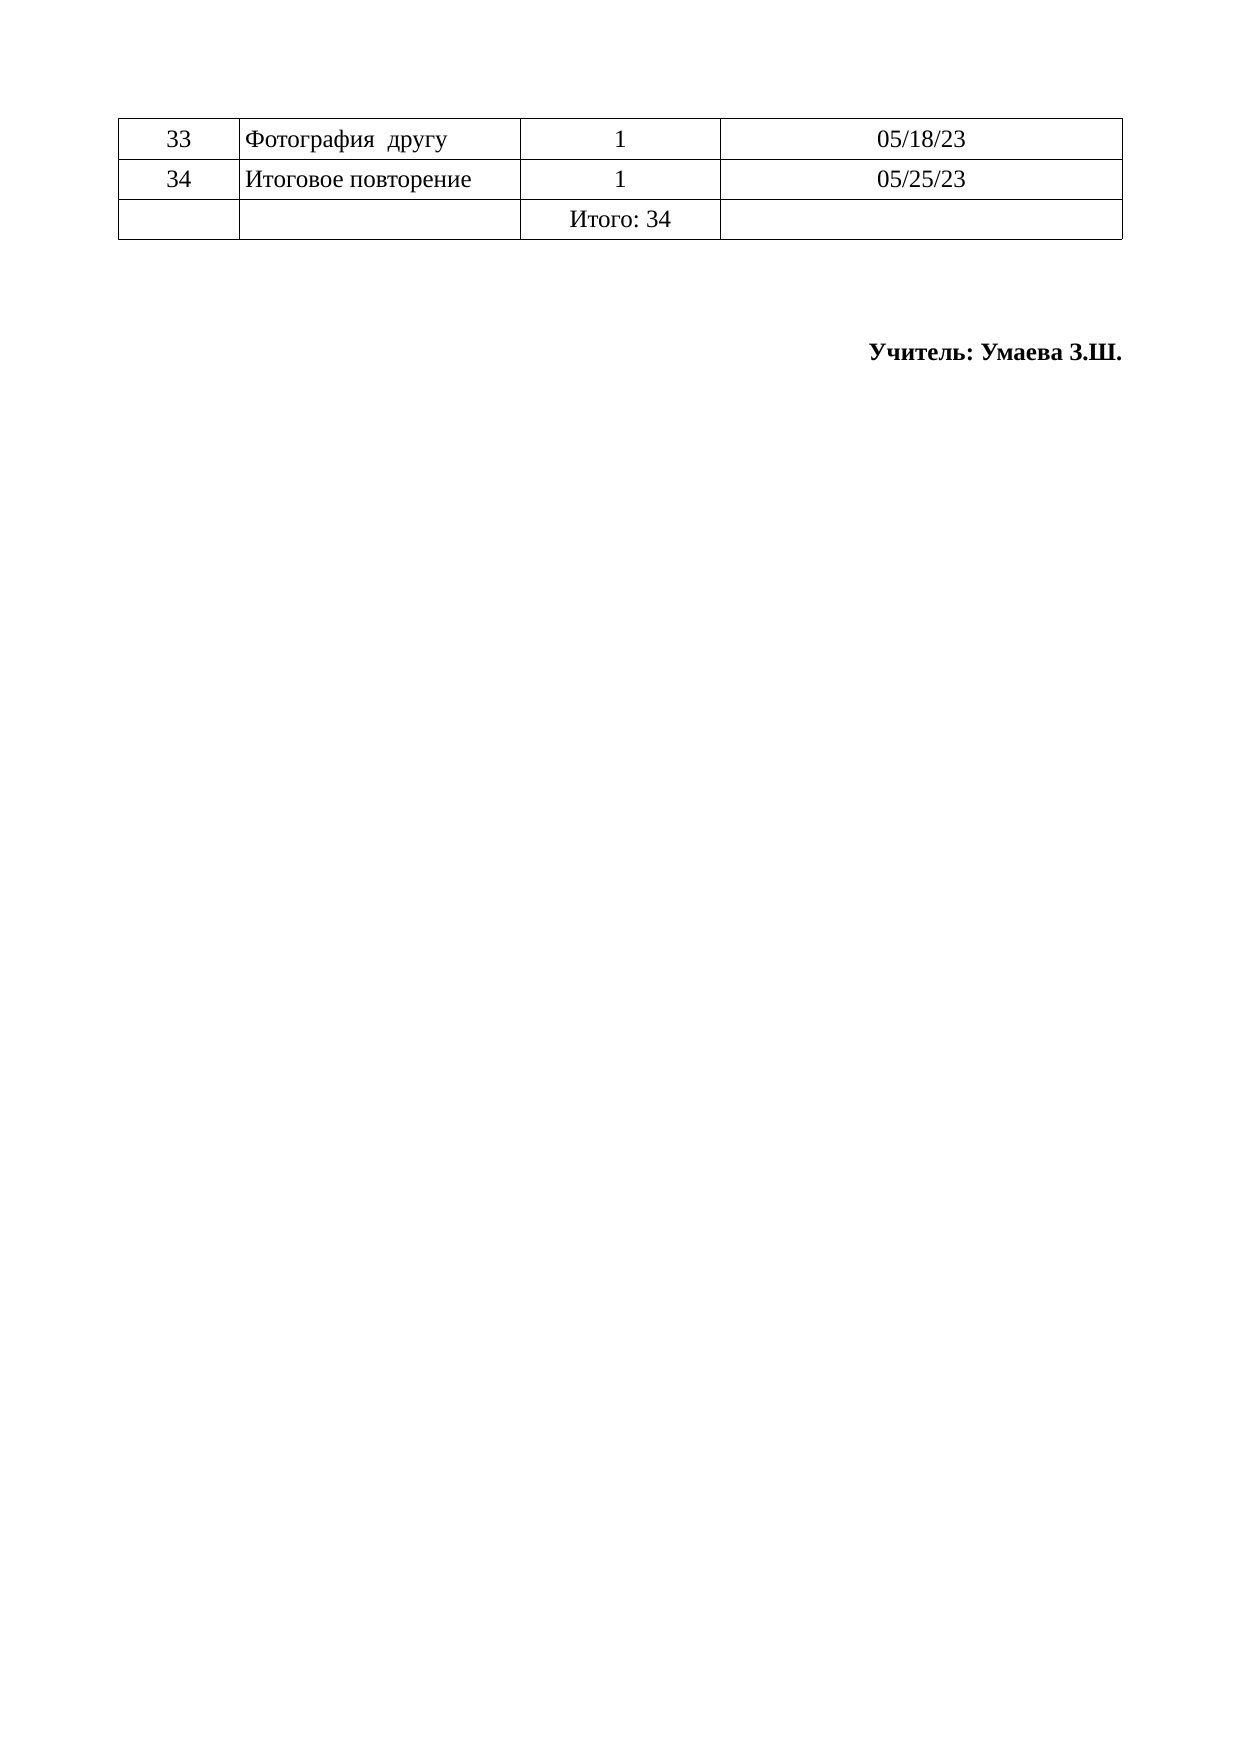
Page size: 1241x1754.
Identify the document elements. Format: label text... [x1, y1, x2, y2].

table_cell 25.05.23 [721, 160, 1122, 199]
table_cell 1 [521, 160, 720, 199]
table_cell 18.05.23 [721, 119, 1122, 158]
table_cell 1 [521, 119, 720, 158]
table_cell Фотография другу [240, 119, 520, 158]
table_cell [721, 200, 1122, 239]
table_cell Итого: 34 [521, 200, 720, 239]
table_cell 33 [119, 119, 239, 158]
text Учитель: Умаева З.Ш. [118, 304, 1122, 366]
table_cell [240, 200, 520, 239]
table_cell [119, 200, 239, 239]
table_cell 34 [119, 160, 239, 199]
table_cell Итоговое повторение [240, 160, 520, 199]
